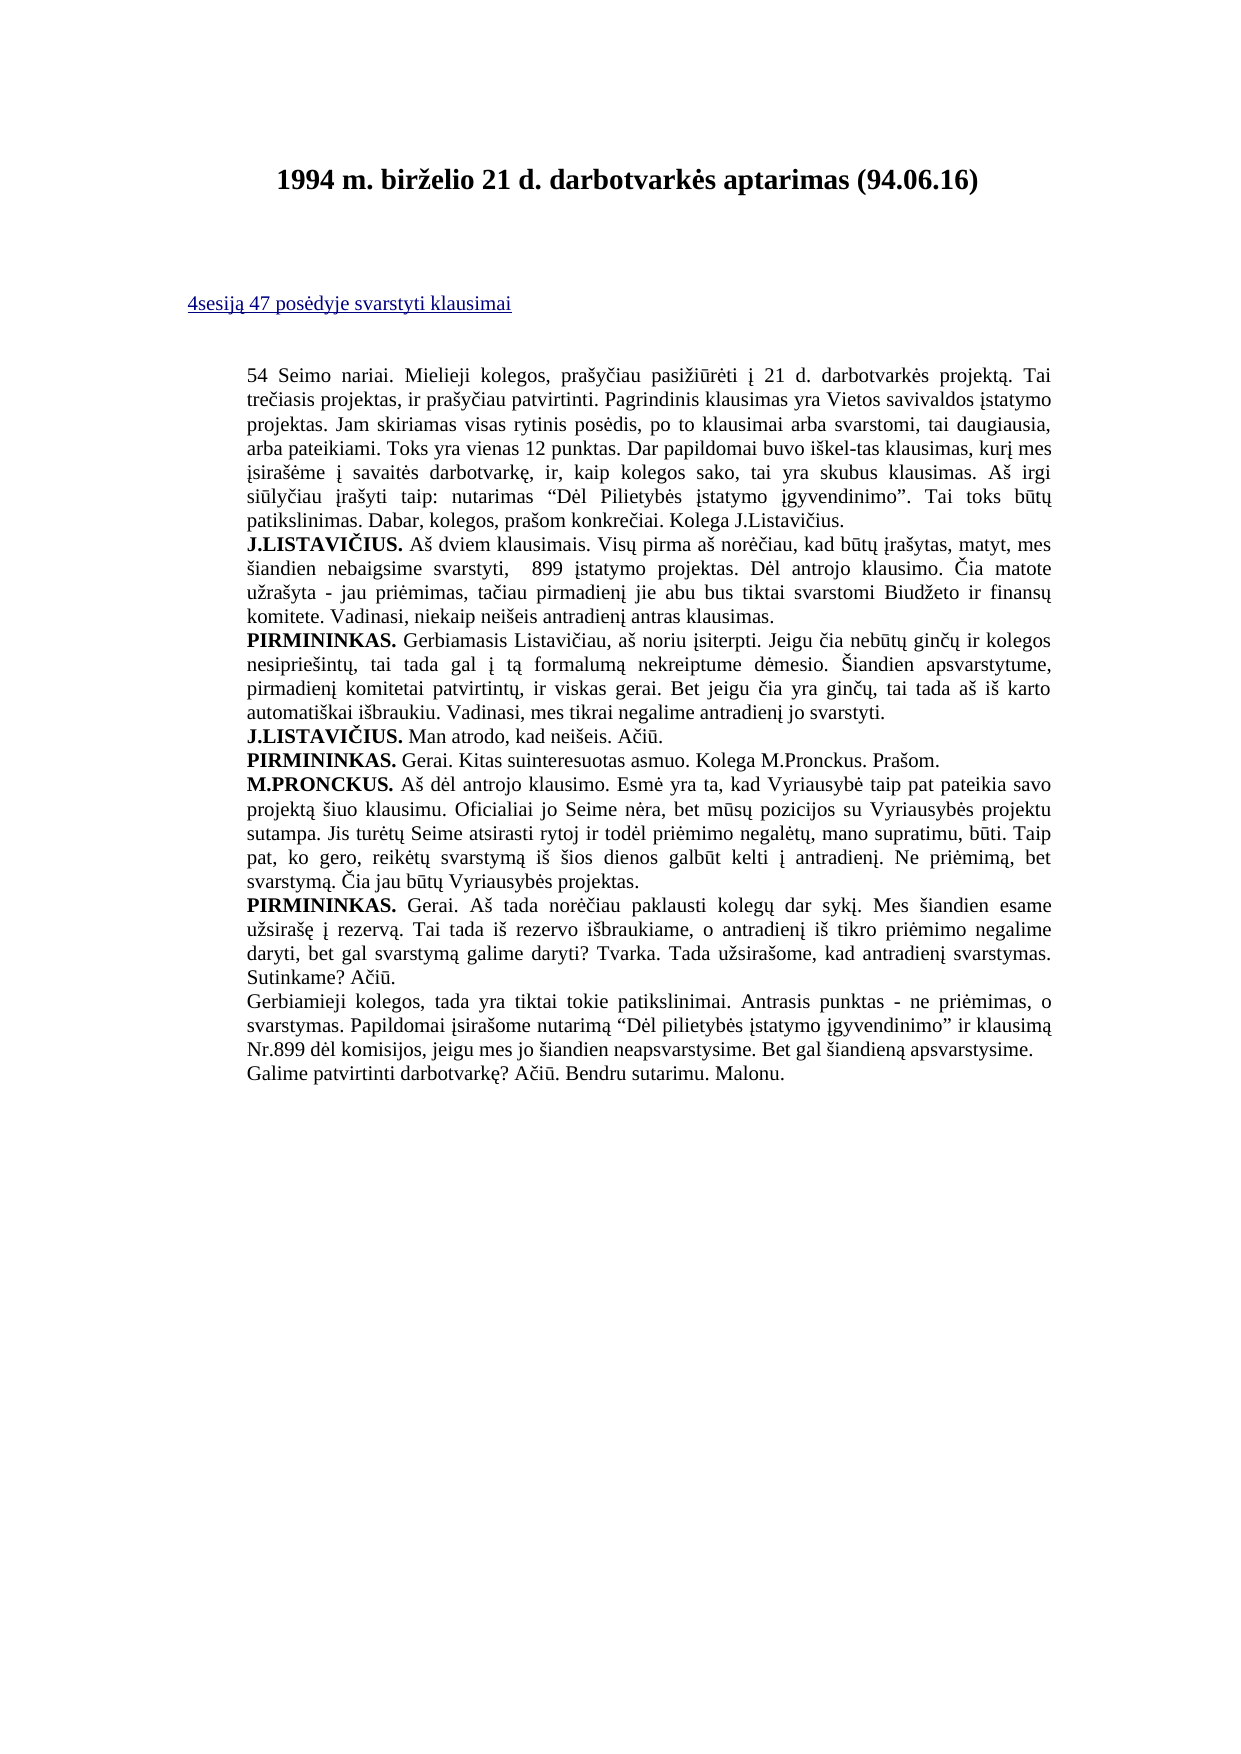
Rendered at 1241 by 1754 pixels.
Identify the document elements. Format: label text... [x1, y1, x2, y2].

text 4sesiją 47 posėdyje svarstyti klausimai [187, 291, 1053, 315]
text Galime patvirtinti darbotvarkę? Ačiū. Bendru sutarimu. Malonu. [247, 1061, 1053, 1085]
text Gerbiamieji kolegos, tada yra tiktai tokie patikslinimai. Antrasis punktas - ne priėmimas, o svarstymas. Papildomai įsirašome nutarimą “Dėl pilietybės įstatymo įgyvendinimo” ir klausimą Nr.899 dėl komisijos, jeigu mes jo šiandien neapsvarstysime. Bet gal šiandieną apsvarstysime. [247, 989, 1053, 1061]
text J.LISTAVIČIUS. Aš dviem klausimais. Visų pirma aš norėčiau, kad būtų įrašytas, matyt, mes šiandien nebaigsime svarstyti, 899 įstatymo projektas. Dėl antrojo klausimo. Čia matote užrašyta - jau priėmimas, tačiau pirmadienį jie abu bus tiktai svarstomi Biudžeto ir finansų komitete. Vadinasi, niekaip neišeis antradienį antras klausimas. [247, 532, 1053, 628]
text PIRMININKAS. Gerbiamasis Listavičiau, aš noriu įsiterpti. Jeigu čia nebūtų ginčų ir kolegos nesipriešintų, tai tada gal į tą formalumą nekreiptume dėmesio. Šiandien apsvarstytume, pirmadienį komitetai patvirtintų, ir viskas gerai. Bet jeigu čia yra ginčų, tai tada aš iš karto automatiškai išbraukiu. Vadinasi, mes tikrai negalime antradienį jo svarstyti. [247, 628, 1053, 724]
text PIRMININKAS. Gerai. Kitas suinteresuotas asmuo. Kolega M.Pronckus. Prašom. [247, 748, 1053, 772]
text M.PRONCKUS. Aš dėl antrojo klausimo. Esmė yra ta, kad Vyriausybė taip pat pateikia savo projektą šiuo klausimu. Oficialiai jo Seime nėra, bet mūsų pozicijos su Vyriausybės projektu sutampa. Jis turėtų Seime atsirasti rytoj ir todėl priėmimo negalėtų, mano supratimu, būti. Taip pat, ko gero, reikėtų svarstymą iš šios dienos galbūt kelti į antradienį. Ne priėmimą, bet svarstymą. Čia jau būtų Vyriausybės projektas. [247, 772, 1053, 893]
text J.LISTAVIČIUS. Man atrodo, kad neišeis. Ačiū. [247, 724, 1053, 748]
text 54 Seimo nariai. Mielieji kolegos, prašyčiau pasižiūrėti į 21 d. darbotvarkės projektą. Tai trečiasis projektas, ir prašyčiau patvirtinti. Pagrindinis klausimas yra Vietos savivaldos įstatymo projektas. Jam skiriamas visas rytinis posėdis, po to klausimai arba svarstomi, tai daugiausia, arba pateikiami. Toks yra vienas 12 punktas. Dar papildomai buvo iškel-tas klausimas, kurį mes įsirašėme į savaitės darbotvarkę, ir, kaip kolegos sako, tai yra skubus klausimas. Aš irgi siūlyčiau įrašyti taip: nutarimas “Dėl Pilietybės įstatymo įgyvendinimo”. Tai toks būtų patikslinimas. Dabar, kolegos, prašom konkrečiai. Kolega J.Listavičius. [247, 363, 1053, 532]
text 1994 m. birželio 21 d. darbotvarkės aptarimas (94.06.16) [247, 162, 1053, 196]
text PIRMININKAS. Gerai. Aš tada norėčiau paklausti kolegų dar sykį. Mes šiandien esame užsirašę į rezervą. Tai tada iš rezervo išbraukiame, o antradienį iš tikro priėmimo negalime daryti, bet gal svarstymą galime daryti? Tvarka. Tada užsirašome, kad antradienį svarstymas. Sutinkame? Ačiū. [247, 893, 1053, 989]
